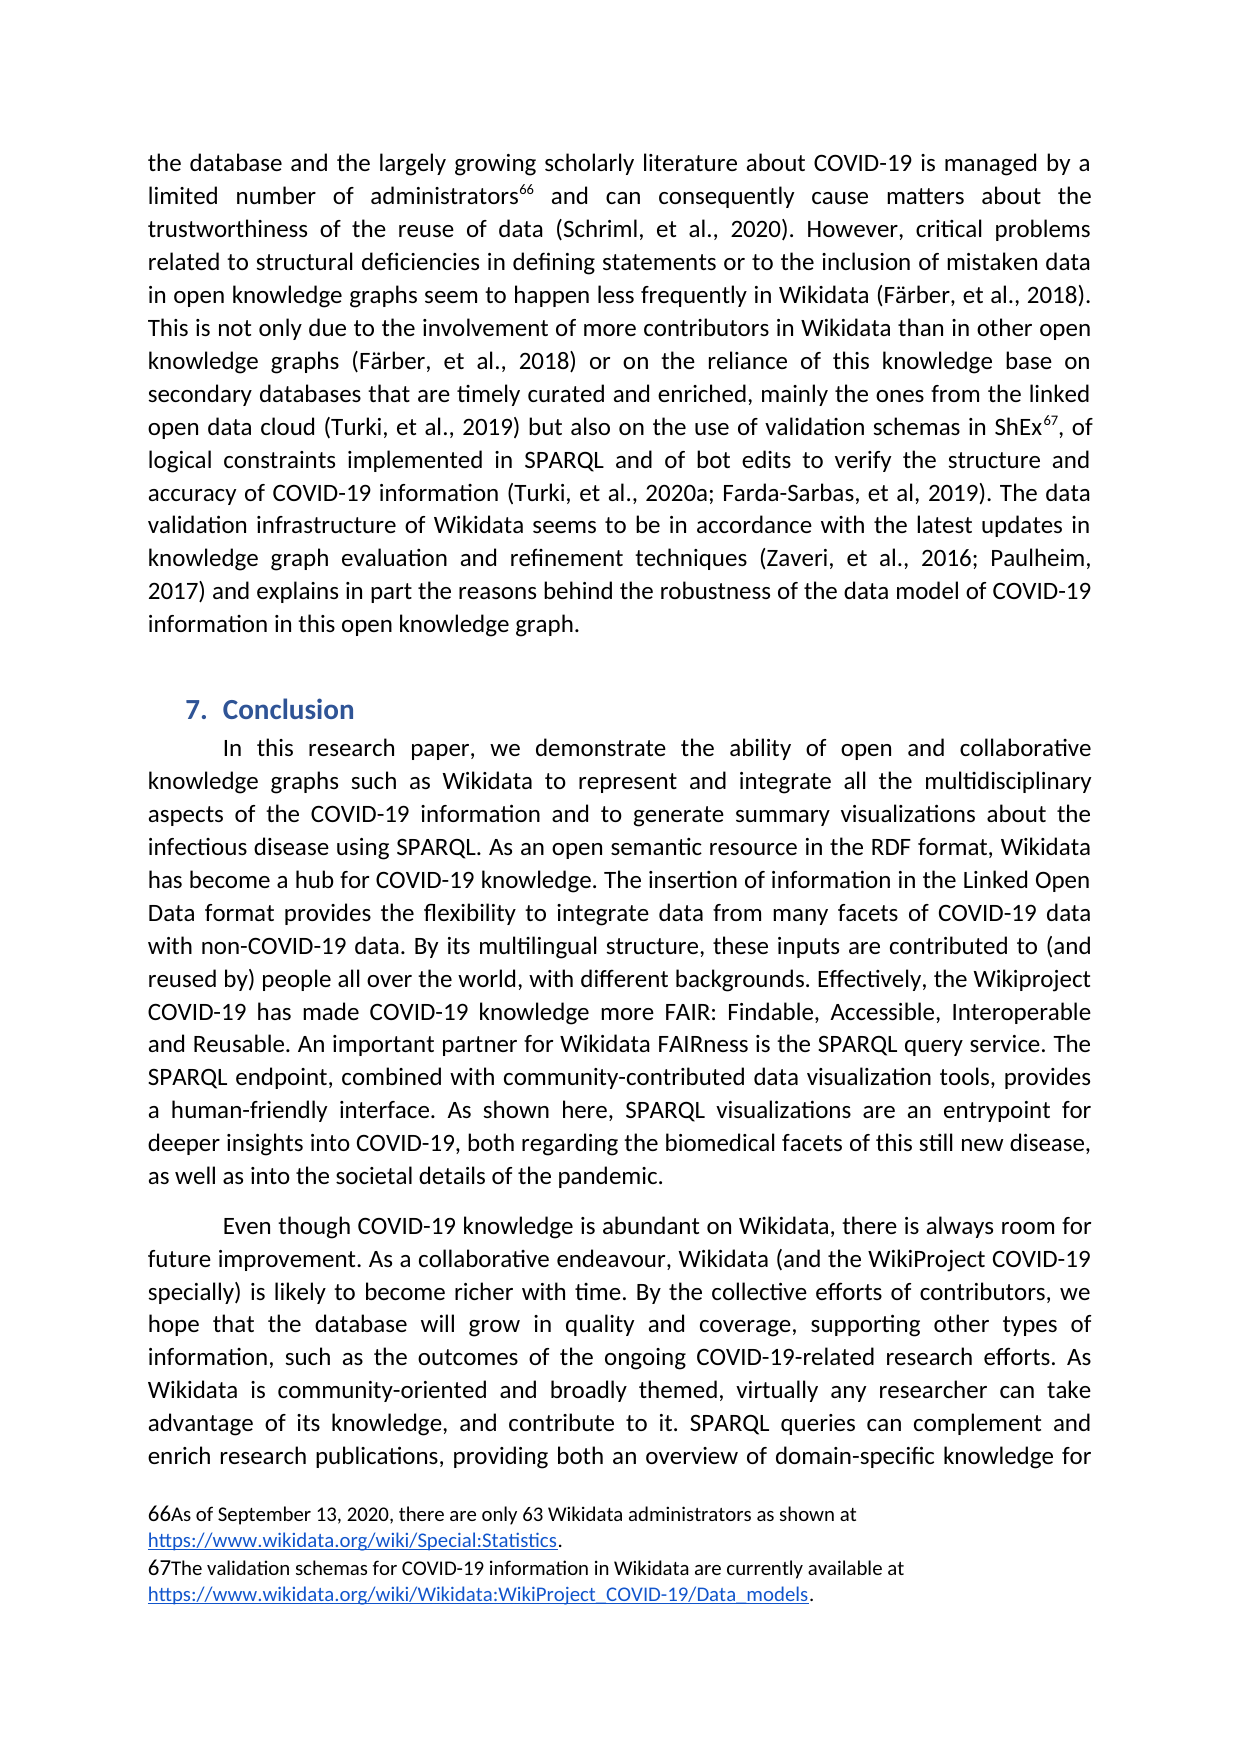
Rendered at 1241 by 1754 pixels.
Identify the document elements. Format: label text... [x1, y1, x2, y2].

text Even though COVID-19 knowledge is abundant on Wikidata, there is always room for future improvement. As a collaborative endeavour, Wikidata (and the WikiProject COVID-19 specially) is likely to become richer with time. By the collective efforts of contributors, we hope that the database will grow in quality and coverage, supporting other types of information, such as the outcomes of the ongoing COVID-19-related research efforts. As Wikidata is community-oriented and broadly themed, virtually any researcher can take advantage of its knowledge, and contribute to it. SPARQL queries can complement and enrich research publications, providing both an overview of domain-specific knowledge for [148, 1210, 1093, 1471]
subtitle Conclusion [185, 691, 1093, 727]
text As of September 13, 2020, there are only 63 Wikidata administrators as shown at https://www.wikidata.org/wiki/Special:Statistics. [148, 1499, 1093, 1553]
text In this research paper, we demonstrate the ability of open and collaborative knowledge graphs such as Wikidata to represent and integrate all the multidisciplinary aspects of the COVID-19 information and to generate summary visualizations about the infectious disease using SPARQL. As an open semantic resource in the RDF format, Wikidata has become a hub for COVID-19 knowledge. The insertion of information in the Linked Open Data format provides the flexibility to integrate data from many facets of COVID-19 data with non-COVID-19 data. By its multilingual structure, these inputs are contributed to (and reused by) people all over the world, with different backgrounds. Effectively, the Wikiproject COVID-19 has made COVID-19 knowledge more FAIR: Findable, Accessible, Interoperable and Reusable. An important partner for Wikidata FAIRness is the SPARQL query service. The SPARQL endpoint, combined with community-contributed data visualization tools, provides a human-friendly interface. As shown here, SPARQL visualizations are an entrypoint for deeper insights into COVID-19, both regarding the biomedical facets of this still new disease, as well as into the societal details of the pandemic. [148, 732, 1093, 1191]
text The validation schemas for COVID-19 information in Wikidata are currently available at https://www.wikidata.org/wiki/Wikidata:WikiProject_COVID-19/Data_models. [148, 1553, 1093, 1606]
text the database and the largely growing scholarly literature about COVID-19 is managed by a limited number of administrators and can consequently cause matters about the trustworthiness of the reuse of data (Schriml, et al., 2020). However, critical problems related to structural deficiencies in defining statements or to the inclusion of mistaken data in open knowledge graphs seem to happen less frequently in Wikidata (Färber, et al., 2018). This is not only due to the involvement of more contributors in Wikidata than in other open knowledge graphs (Färber, et al., 2018) or on the reliance of this knowledge base on secondary databases that are timely curated and enriched, mainly the ones from the linked open data cloud (Turki, et al., 2019) but also on the use of validation schemas in ShEx, of logical constraints implemented in SPARQL and of bot edits to verify the structure and accuracy of COVID-19 information (Turki, et al., 2020a; Farda-Sarbas, et al, 2019). The data validation infrastructure of Wikidata seems to be in accordance with the latest updates in knowledge graph evaluation and refinement techniques (Zaveri, et al., 2016; Paulheim, 2017) and explains in part the reasons behind the robustness of the data model of COVID-19 information in this open knowledge graph. [148, 148, 1093, 639]
